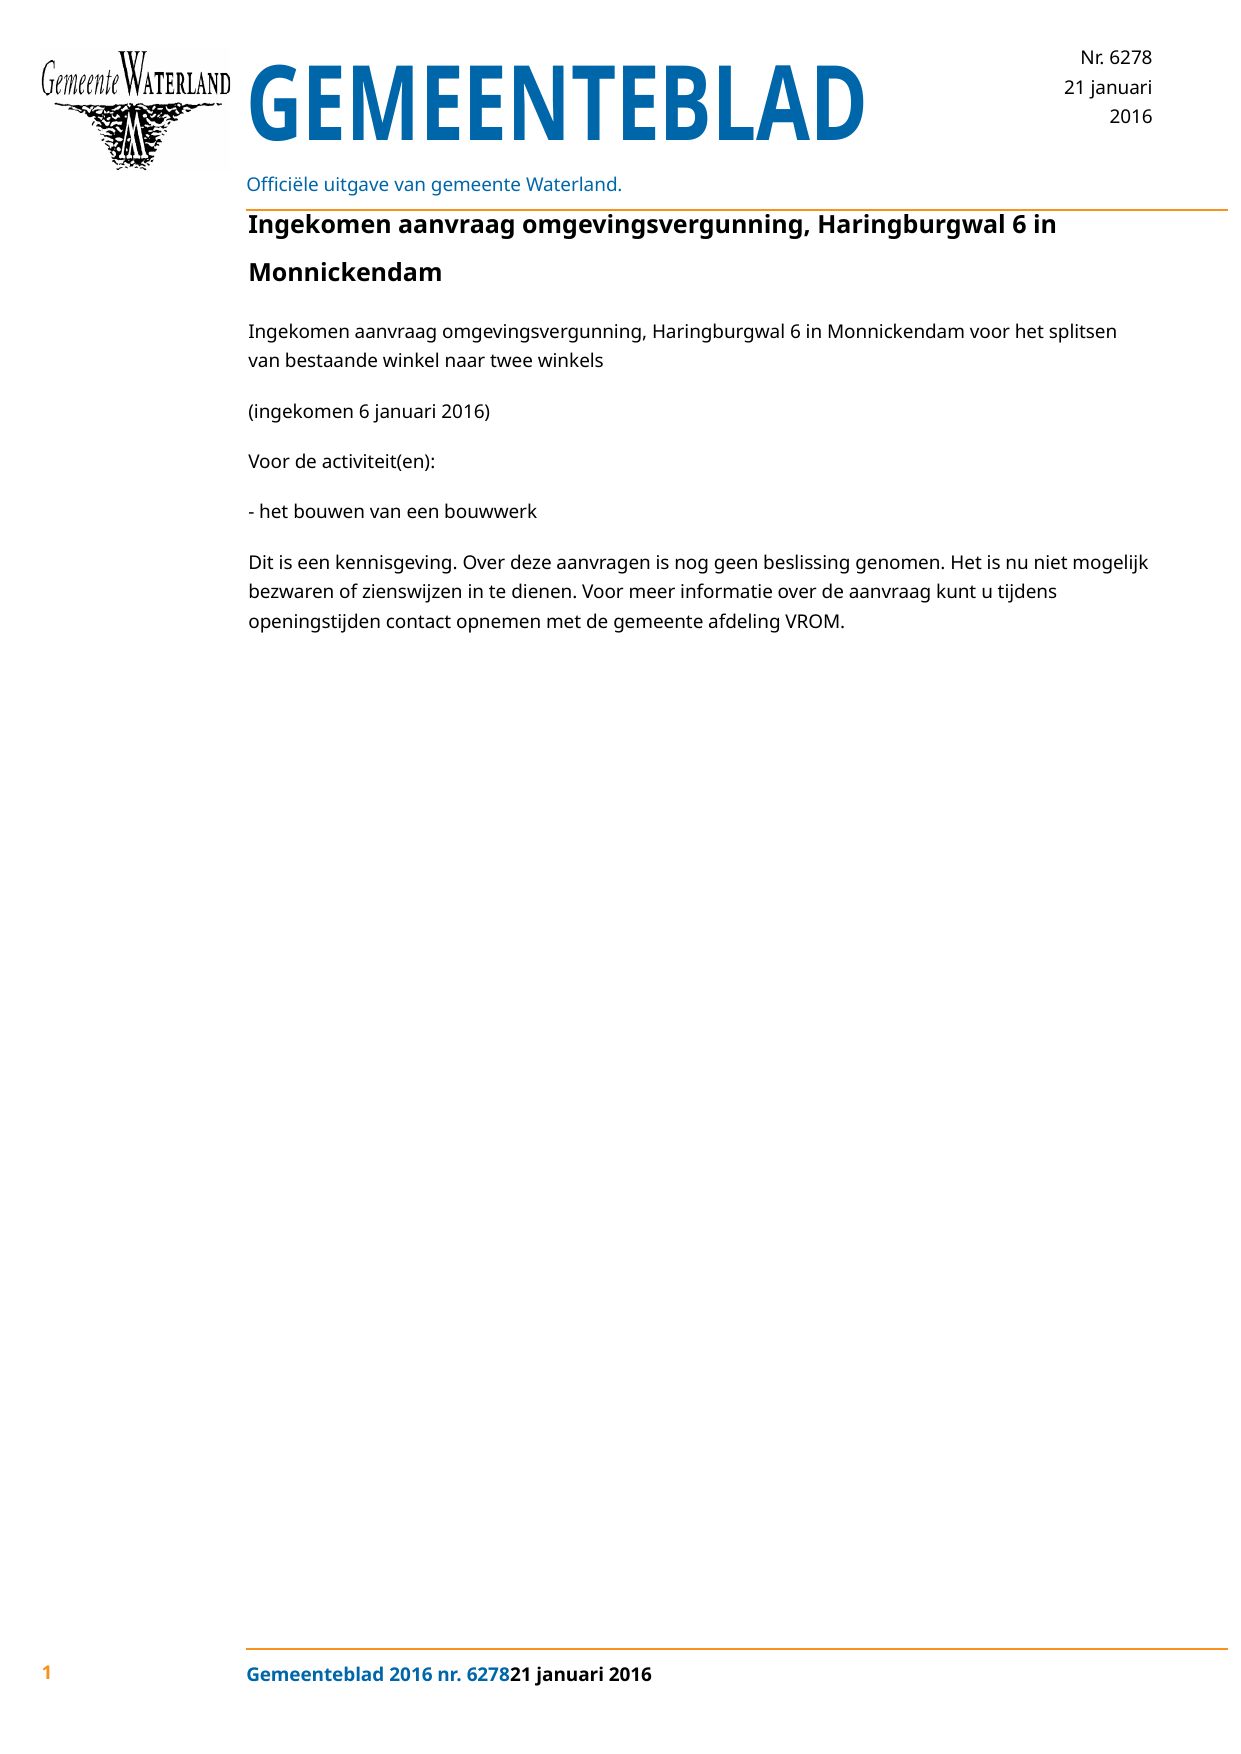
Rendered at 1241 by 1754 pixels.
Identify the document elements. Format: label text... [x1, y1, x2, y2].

text Ingekomen aanvraag omgevingsvergunning, Haringburgwal 6 in Monnickendam [248, 211, 1152, 288]
text Dit is een kennisgeving. Over deze aanvragen is nog geen beslissing genomen. Het is nu niet mogelijk bezwaren of zienswijzen in te dienen. Voor meer informatie over de aanvraag kunt u tijdens openingstijden contact opnemen met de gemeente afdeling VROM. [248, 549, 1152, 634]
text (ingekomen 6 januari 2016) [248, 398, 1152, 424]
text - het bouwen van een bouwwerk [248, 499, 1152, 524]
text Ingekomen aanvraag omgevingsvergunning, Haringburgwal 6 in Monnickendam voor het splitsen van bestaande winkel naar twee winkels [248, 318, 1152, 373]
text Voor de activiteit(en): [248, 448, 1152, 474]
picture [41, 47, 231, 172]
